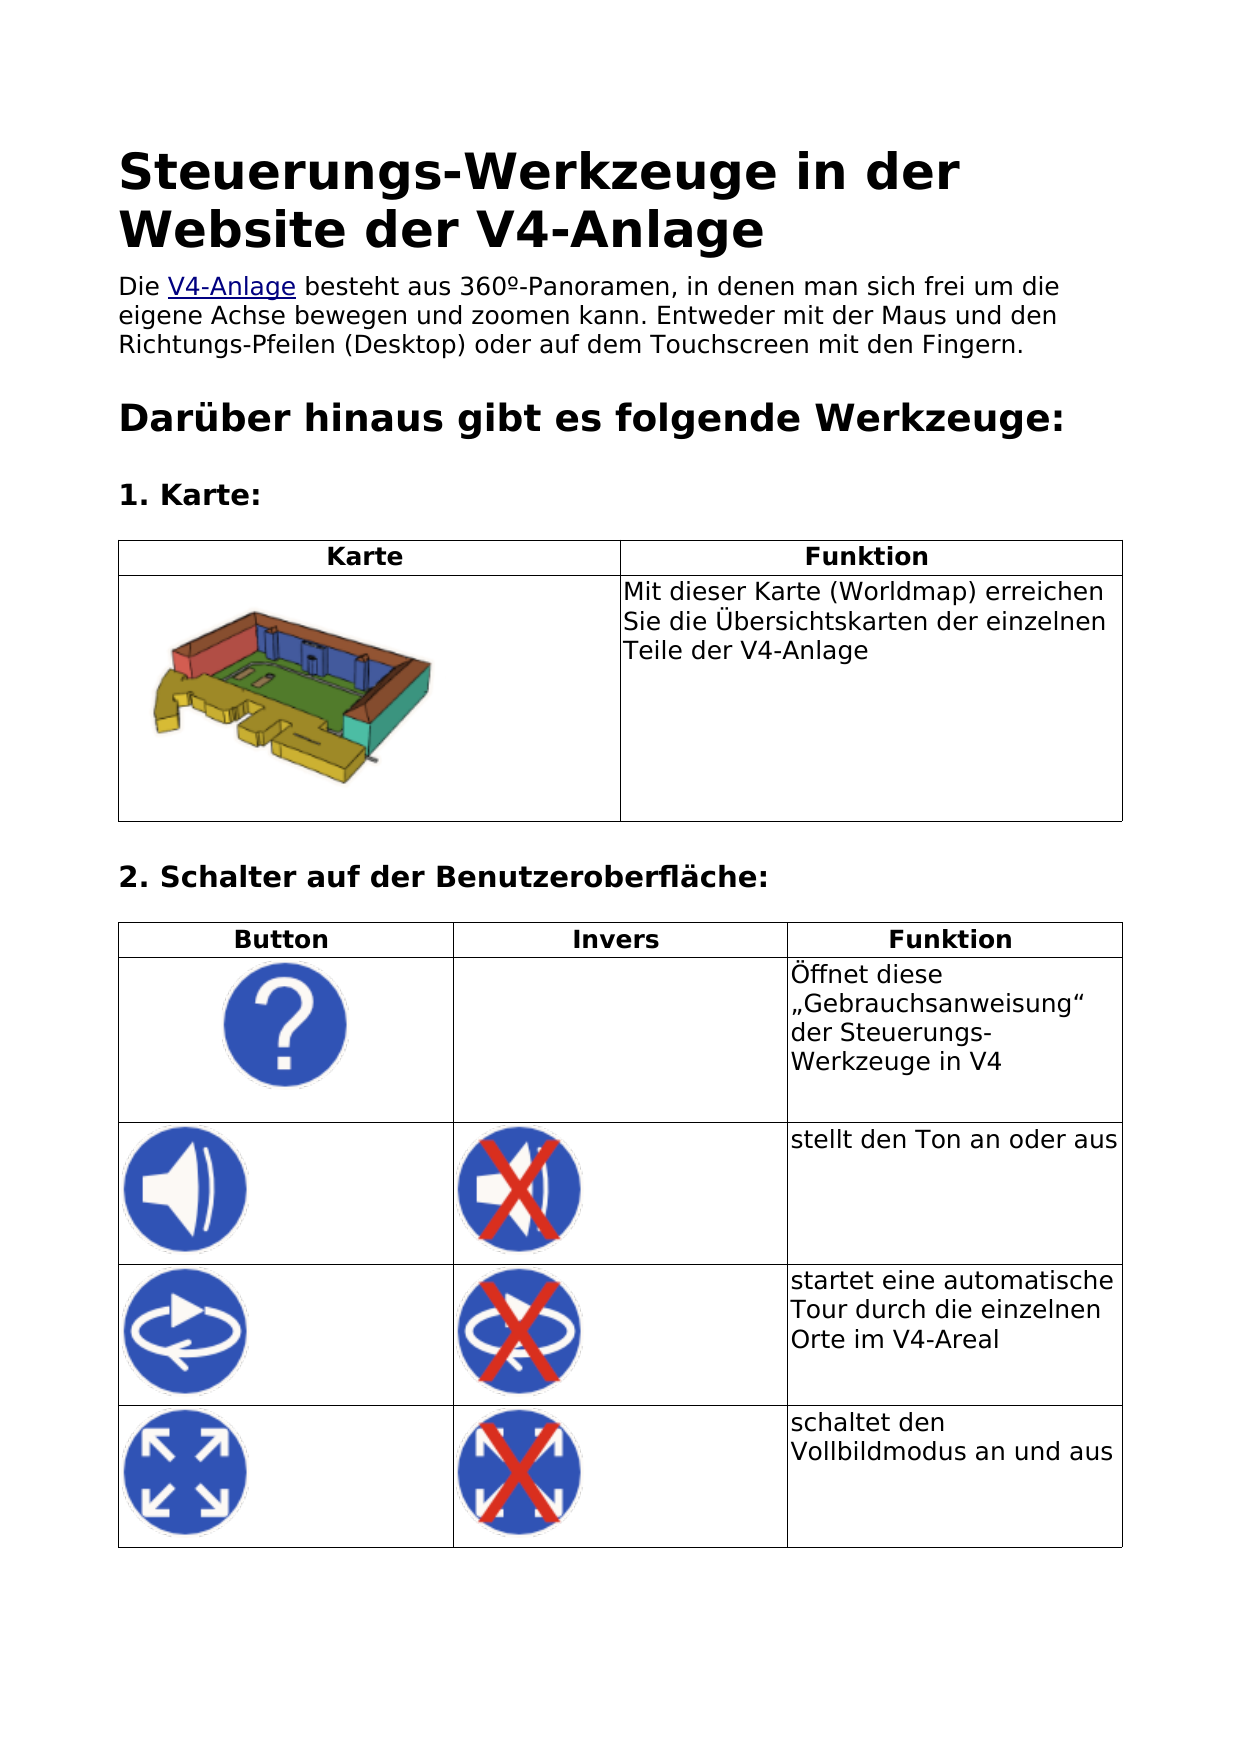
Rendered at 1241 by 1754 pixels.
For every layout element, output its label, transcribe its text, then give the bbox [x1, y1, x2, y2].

subtitle 2. Schalter auf der Benutzeroberfläche: [118, 861, 1122, 895]
text Die V4-Anlage besteht aus 360º-Panoramen, in denen man sich frei um die eigene Achse bewegen und zoomen kann. Entweder mit der Maus und den Richtungs-Pfeilen (Desktop) oder auf dem Touchscreen mit den Fingern. [118, 272, 1122, 359]
picture [121, 1408, 250, 1538]
table_cell Mit dieser Karte (Worldmap) erreichen Sie die Übersichtskarten der einzelnen Teile der V4-Anlage [621, 576, 1122, 821]
table_header Funktion [621, 541, 1122, 574]
picture [121, 577, 465, 812]
picture [121, 1266, 250, 1397]
picture [455, 1125, 584, 1255]
table_header Funktion [788, 923, 1122, 957]
table_cell [454, 958, 787, 1122]
picture [121, 1125, 250, 1255]
picture [455, 1266, 584, 1397]
subtitle Darüber hinaus gibt es folgende Werkzeuge: [118, 397, 1122, 441]
subtitle 1. Karte: [118, 478, 1122, 512]
picture [221, 960, 350, 1090]
table_cell [119, 958, 453, 1122]
table_cell [119, 576, 620, 821]
table_cell Öffnet diese „Gebrauchsanweisung“ der Steuerungs-Werkzeuge in V4 [788, 958, 1122, 1122]
table_header Invers [454, 923, 787, 957]
table_cell [454, 1406, 787, 1547]
table_header Karte [119, 541, 620, 574]
subtitle Steuerungs-Werkzeuge in der Website der V4-Anlage [118, 143, 1122, 259]
table_cell stellt den Ton an oder aus [788, 1123, 1122, 1263]
table_cell [119, 1265, 453, 1405]
table_cell startet eine automatische Tour durch die einzelnen Orte im V4-Areal [788, 1265, 1122, 1405]
table_cell [454, 1265, 787, 1405]
picture [455, 1408, 584, 1538]
table_header Button [119, 923, 453, 957]
table_cell [119, 1123, 453, 1263]
table_cell [454, 1123, 787, 1263]
table_cell [119, 1406, 453, 1547]
table_cell schaltet den Vollbildmodus an und aus [788, 1406, 1122, 1547]
